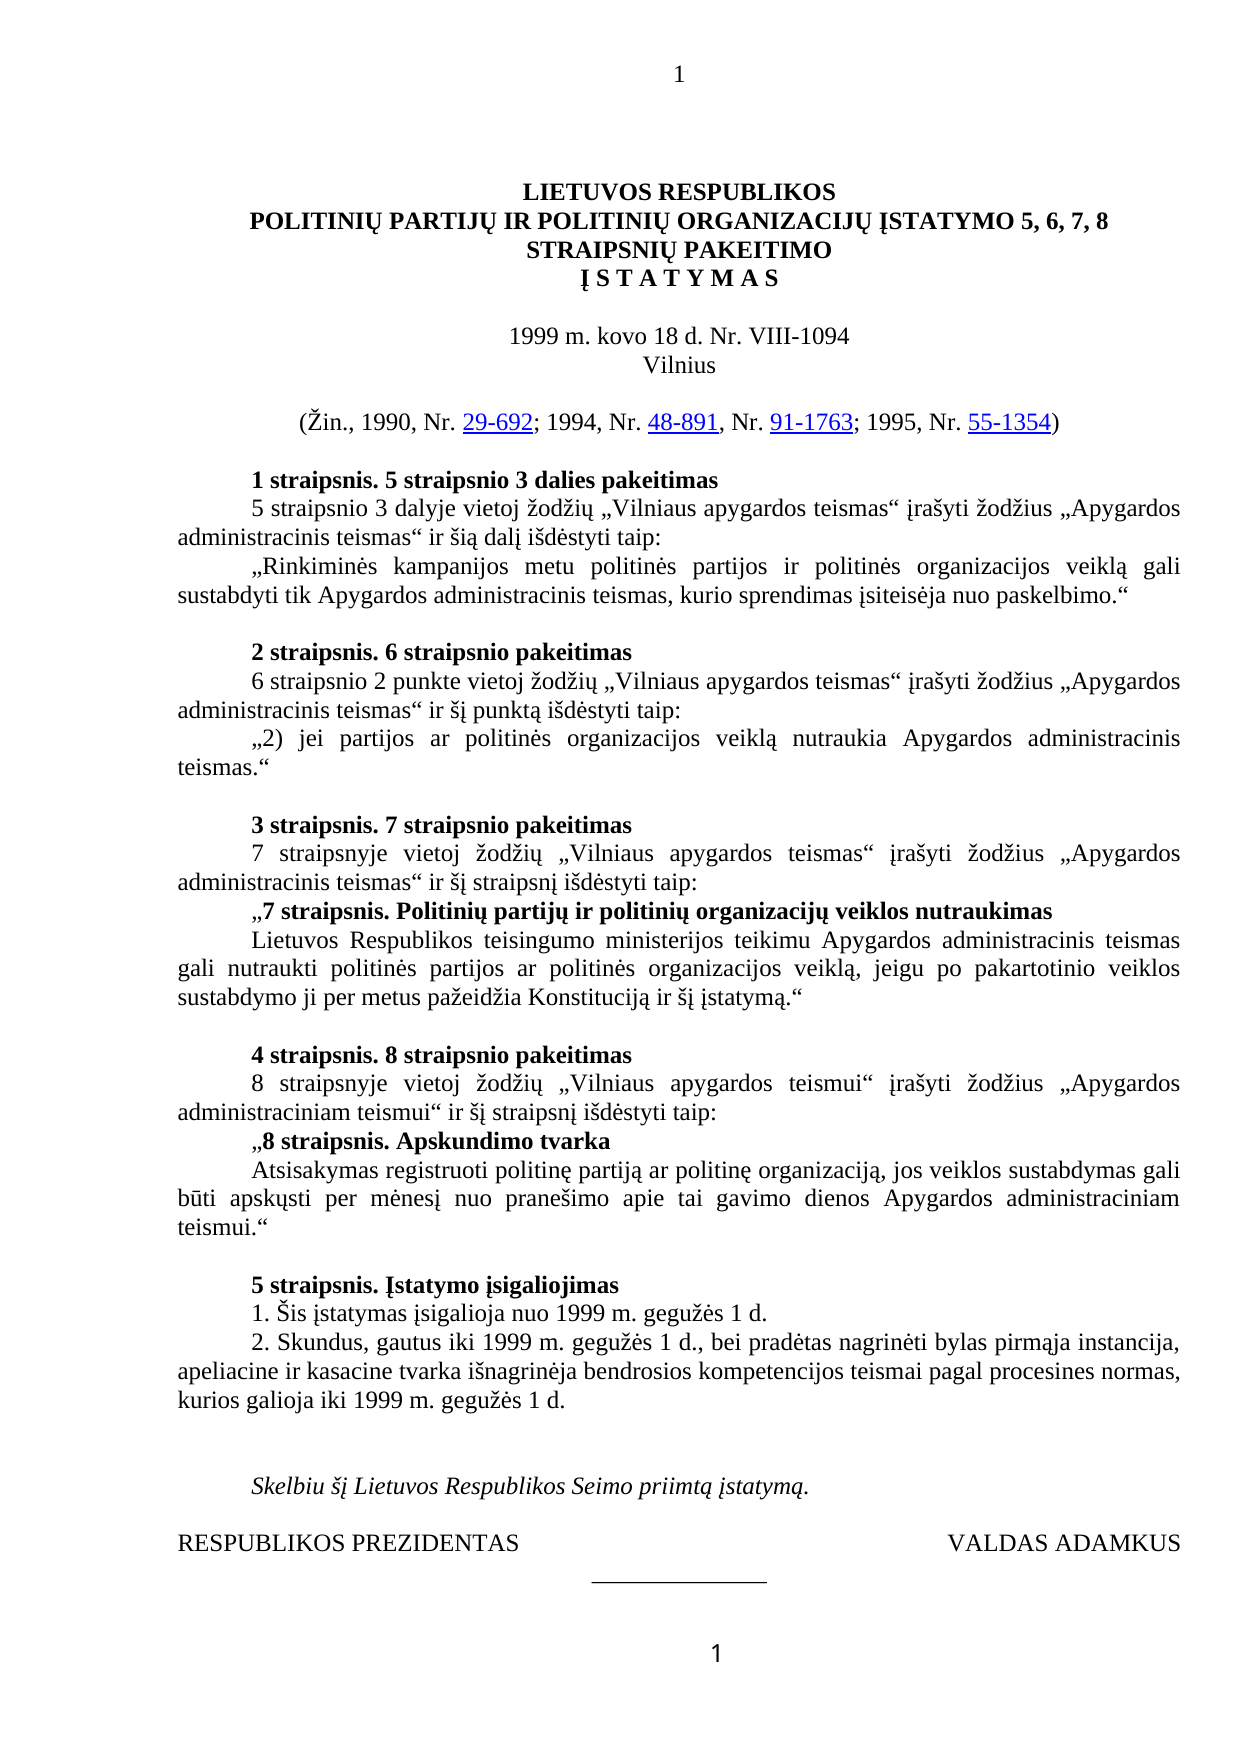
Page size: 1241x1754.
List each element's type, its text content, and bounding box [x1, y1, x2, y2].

text 2 straipsnis. 6 straipsnio pakeitimas [177, 637, 1181, 666]
text (Žin., 1990, Nr. 29-692; 1994, Nr. 48-891, Nr. 91-1763; 1995, Nr. 55-1354) [177, 407, 1181, 436]
text 1999 m. kovo 18 d. Nr. VIII-1094 [177, 321, 1181, 350]
text 5 straipsnio 3 dalyje vietoj žodžių „Vilniaus apygardos teismas“ įrašyti žodžius „Apygardos administracinis teismas“ ir šią dalį išdėstyti taip: [177, 493, 1181, 551]
text 2. Skundus, gautus iki 1999 m. gegužės 1 d., bei pradėtas nagrinėti bylas pirmąja instancija, apeliacine ir kasacine tvarka išnagrinėja bendrosios kompetencijos teismai pagal procesines normas, kurios galioja iki 1999 m. gegužės 1 d. [177, 1327, 1181, 1413]
text POLITINIŲ PARTIJŲ IR POLITINIŲ ORGANIZACIJŲ ĮSTATYMO 5, 6, 7, 8 STRAIPSNIŲ PAKEITIMO [177, 206, 1181, 263]
text 1. Šis įstatymas įsigalioja nuo 1999 m. gegužės 1 d. [177, 1298, 1181, 1327]
text „7 straipsnis. Politinių partijų ir politinių organizacijų veiklos nutraukimas [177, 896, 1181, 925]
text „Rinkiminės kampanijos metu politinės partijos ir politinės organizacijos veiklą gali sustabdyti tik Apygardos administracinis teismas, kurio sprendimas įsiteisėja nuo paskelbimo.“ [177, 551, 1181, 608]
text 3 straipsnis. 7 straipsnio pakeitimas [177, 810, 1181, 838]
text 7 straipsnyje vietoj žodžių „Vilniaus apygardos teismas“ įrašyti žodžius „Apygardos administracinis teismas“ ir šį straipsnį išdėstyti taip: [177, 838, 1181, 896]
text 8 straipsnyje vietoj žodžių „Vilniaus apygardos teismui“ įrašyti žodžius „Apygardos administraciniam teismui“ ir šį straipsnį išdėstyti taip: [177, 1068, 1181, 1126]
text Į S T A T Y M A S [177, 263, 1181, 292]
text 5 straipsnis. Įstatymo įsigaliojimas [177, 1270, 1181, 1298]
text Atsisakymas registruoti politinę partiją ar politinę organizaciją, jos veiklos sustabdymas gali būti apskųsti per mėnesį nuo pranešimo apie tai gavimo dienos Apygardos administraciniam teismui.“ [177, 1155, 1181, 1241]
text „2) jei partijos ar politinės organizacijos veiklą nutraukia Apygardos administracinis teismas.“ [177, 723, 1181, 781]
text 6 straipsnio 2 punkte vietoj žodžių „Vilniaus apygardos teismas“ įrašyti žodžius „Apygardos administracinis teismas“ ir šį punktą išdėstyti taip: [177, 666, 1181, 723]
text Lietuvos Respublikos teisingumo ministerijos teikimu Apygardos administracinis teismas gali nutraukti politinės partijos ar politinės organizacijos veiklą, jeigu po pakartotinio veiklos sustabdymo ji per metus pažeidžia Konstituciją ir šį įstatymą.“ [177, 925, 1181, 1011]
text Skelbiu šį Lietuvos Respublikos Seimo priimtą įstatymą. [177, 1471, 1181, 1500]
text 1 straipsnis. 5 straipsnio 3 dalies pakeitimas [177, 465, 1181, 493]
text LIETUVOS RESPUBLIKOS [177, 177, 1181, 206]
text 4 straipsnis. 8 straipsnio pakeitimas [177, 1040, 1181, 1068]
text „8 straipsnis. Apskundimo tvarka [177, 1126, 1181, 1155]
text ______________ [177, 1557, 1181, 1586]
text Vilnius [177, 350, 1181, 378]
text RESPUBLIKOS PREZIDENTAS VALDAS ADAMKUS [177, 1528, 1181, 1557]
